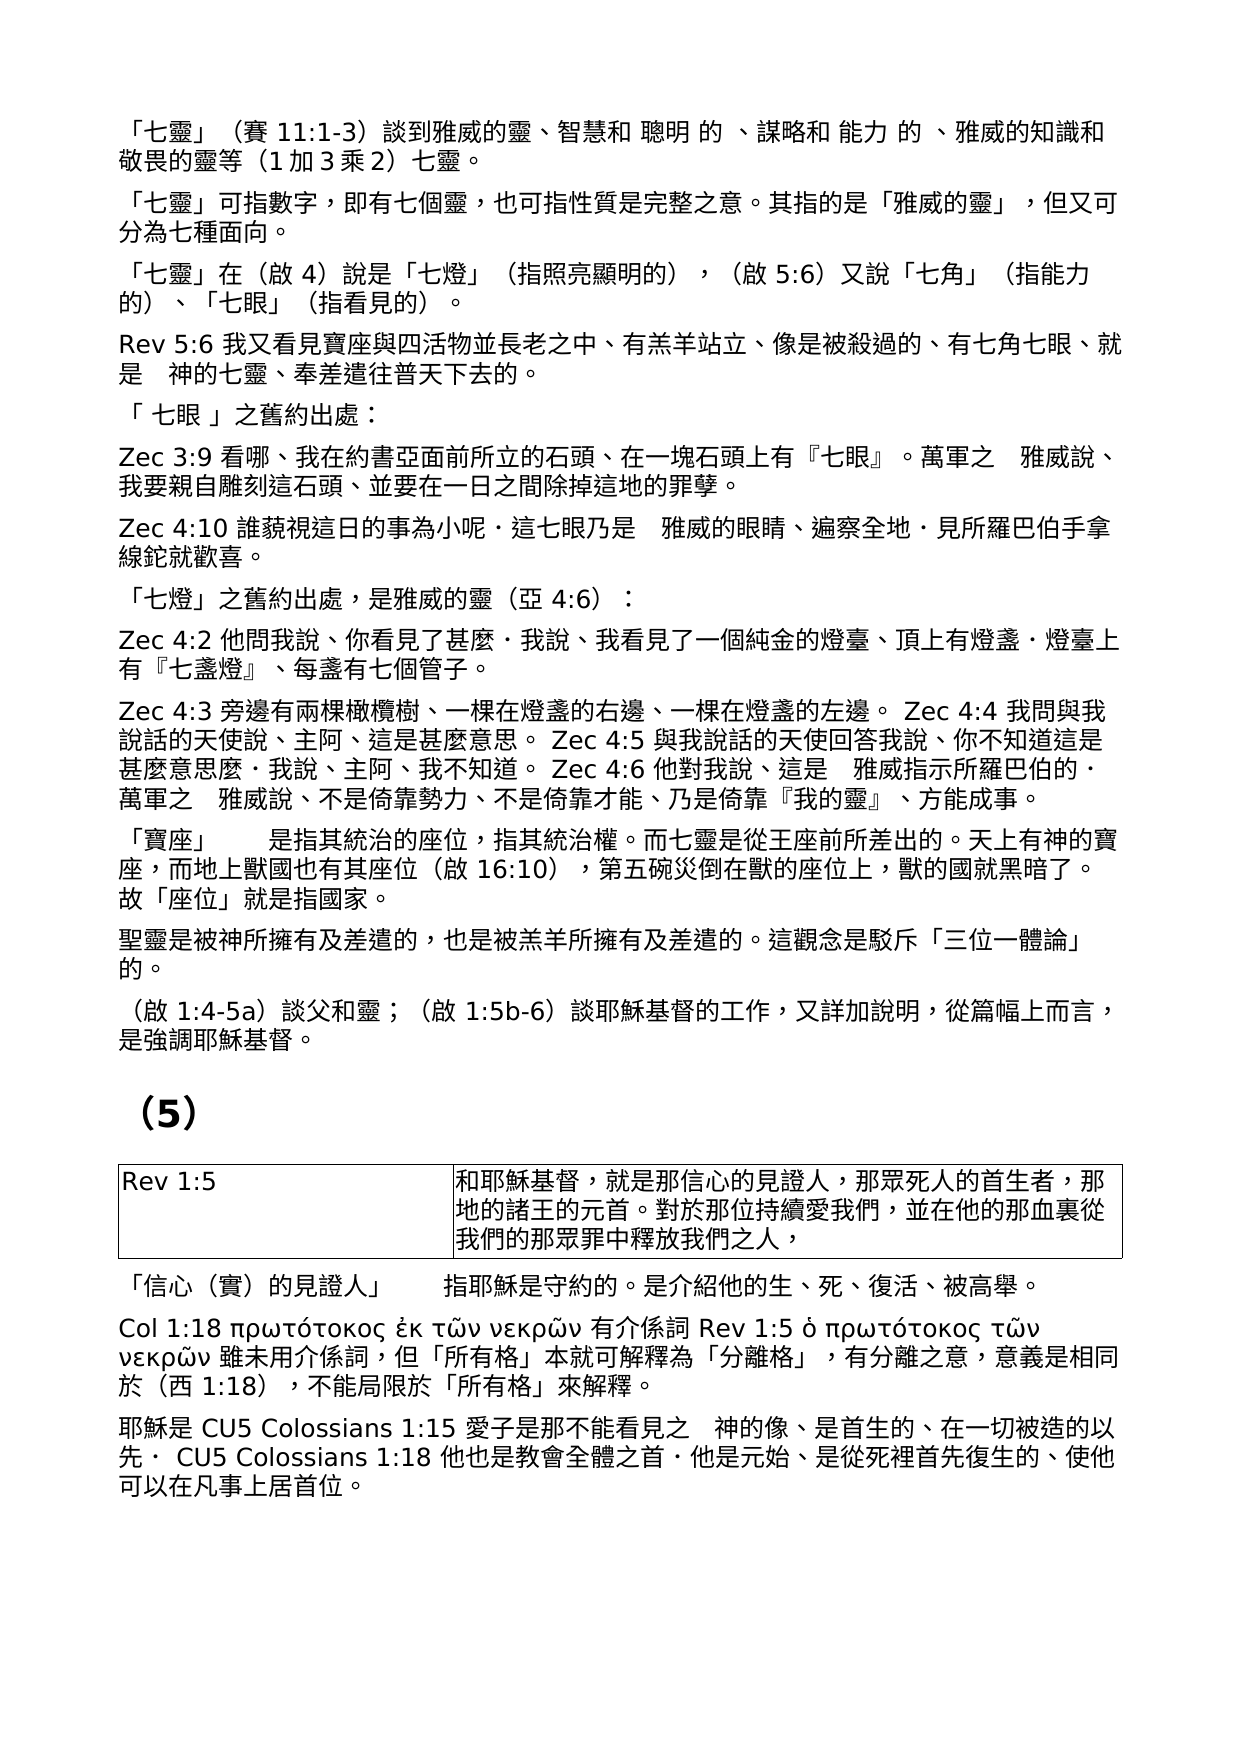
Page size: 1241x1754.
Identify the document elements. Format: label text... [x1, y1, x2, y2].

text 「七燈」之舊約出處，是雅威的靈（亞 4:6）： [118, 585, 1122, 614]
subtitle （5） [118, 1093, 1122, 1137]
text 聖靈是被神所擁有及差遣的，也是被羔羊所擁有及差遣的。這觀念是駁斥「三位一體論」的。 [118, 926, 1122, 985]
text Zec 4:3 旁邊有兩棵橄欖樹、一棵在燈盞的右邊、一棵在燈盞的左邊。 Zec 4:4 我問與我說話的天使說、主阿、這是甚麼意思。 Zec 4:5 與我說話的天使回答我說、你不知道這是甚麼意思麼．我說、主阿、我不知道。 Zec 4:6 他對我說、這是 雅威指示所羅巴伯的．萬軍之 雅威說、不是倚靠勢力、不是倚靠才能、乃是倚靠『我的靈』、方能成事。 [118, 697, 1122, 814]
text 「寶座」 是指其統治的座位，指其統治權。而七靈是從王座前所差出的。天上有神的寶座，而地上獸國也有其座位（啟 16:10），第五碗災倒在獸的座位上，獸的國就黑暗了。故「座位」就是指國家。 [118, 826, 1122, 914]
text 「信心（實）的見證人」 指耶穌是守約的。是介紹他的生、死、復活、被高舉。 [118, 1272, 1122, 1302]
text （啟 1:4-5a）談父和靈；（啟 1:5b-6）談耶穌基督的工作，又詳加說明，從篇幅上而言，是強調耶穌基督。 [118, 997, 1122, 1056]
table_header 和耶穌基督，就是那信心的見證人，那眾死人的首生者，那地的諸王的元首。對於那位持續愛我們，並在他的那血裏從我們的那眾罪中釋放我們之人， [454, 1165, 1122, 1257]
text 「七靈」（賽 11:1-3）談到雅威的靈、智慧和 聰明 的 、謀略和 能力 的 、雅威的知識和敬畏的靈等（1加3乘2）七靈。 [118, 118, 1122, 176]
text 耶穌是 CU5 Colossians 1:15 愛子是那不能看見之 神的像、是首生的、在一切被造的以先． CU5 Colossians 1:18 他也是教會全體之首．他是元始、是從死裡首先復生的、使他可以在凡事上居首位。 [118, 1414, 1122, 1502]
text Zec 4:2 他問我說、你看見了甚麼．我說、我看見了一個純金的燈臺、頂上有燈盞．燈臺上有『七盞燈』、每盞有七個管子。 [118, 626, 1122, 685]
text 「 七眼 」之舊約出處： [118, 401, 1122, 431]
text Col 1:18 πρωτότοκος ἐκ τῶν νεκρῶν 有介係詞 Rev 1:5 ὁ πρωτότοκος τῶν νεκρῶν 雖未用介係詞，但「所有格」本就可解釋為「分離格」，有分離之意，意義是相同於（西 1:18），不能局限於「所有格」來解釋。 [118, 1314, 1122, 1402]
text 「七靈」在（啟 4）說是「七燈」（指照亮顯明的），（啟 5:6）又說「七角」（指能力的）、「七眼」（指看見的）。 [118, 260, 1122, 318]
text Zec 3:9 看哪、我在約書亞面前所立的石頭、在一塊石頭上有『七眼』。萬軍之 雅威說、我要親自雕刻這石頭、並要在一日之間除掉這地的罪孽。 [118, 443, 1122, 501]
text Rev 5:6 我又看見寶座與四活物並長老之中、有羔羊站立、像是被殺過的、有七角七眼、就是 神的七靈、奉差遣往普天下去的。 [118, 331, 1122, 389]
text Zec 4:10 誰藐視這日的事為小呢．這七眼乃是 雅威的眼睛、遍察全地．見所羅巴伯手拿線鉈就歡喜。 [118, 514, 1122, 572]
table_header Rev 1:5 [119, 1165, 453, 1257]
text 「七靈」可指數字，即有七個靈，也可指性質是完整之意。其指的是「雅威的靈」，但又可分為七種面向。 [118, 189, 1122, 247]
